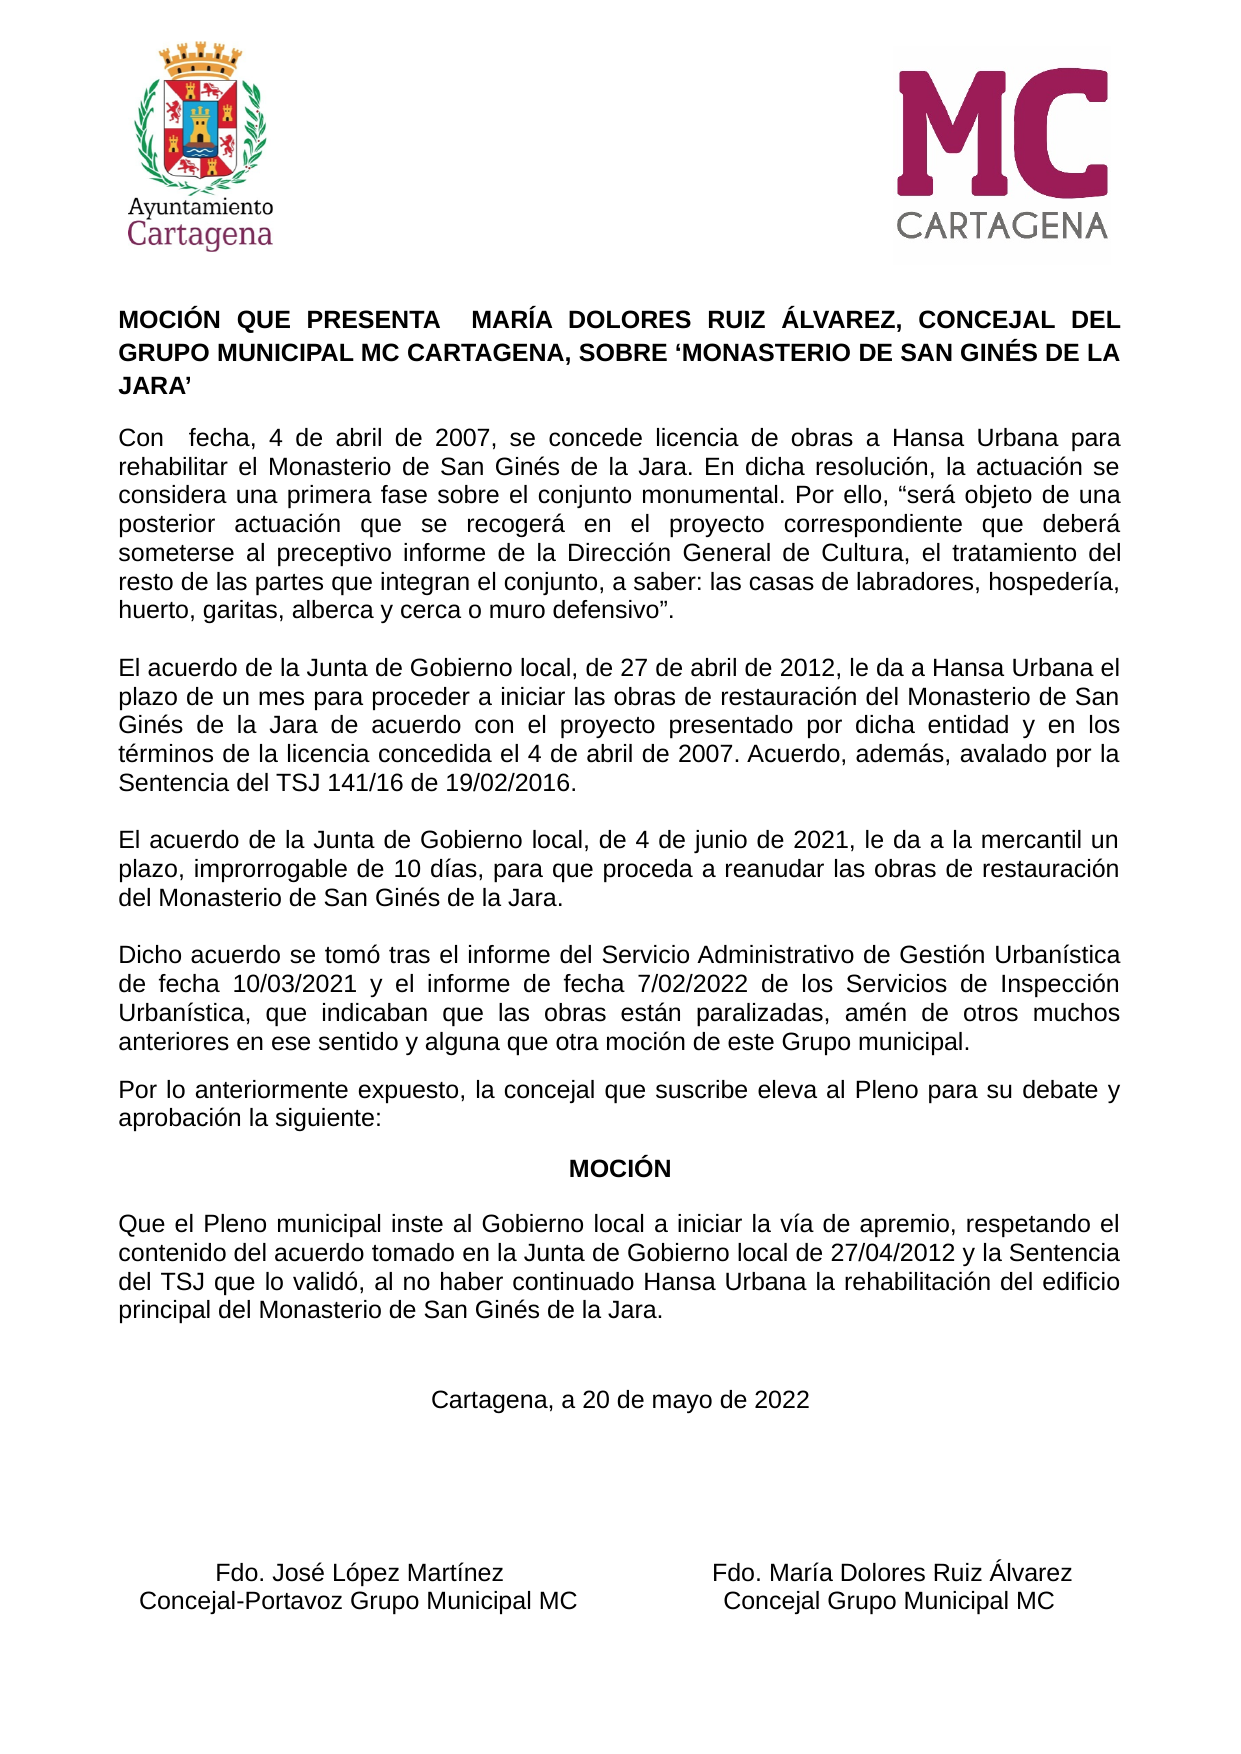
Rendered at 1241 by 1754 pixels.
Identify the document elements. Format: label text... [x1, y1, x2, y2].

text El acuerdo de la Junta de Gobierno local, de 4 de junio de 2021, le da a la mercantil un plazo, improrrogable de 10 días, para que proceda a reanudar las obras de restauración del Monasterio de San Ginés de la Jara. [118, 826, 1122, 912]
text Fdo. José López Martínez Fdo. María Dolores Ruiz Álvarez [118, 1557, 1181, 1586]
text Por lo anteriormente expuesto, la concejal que suscribe eleva al Pleno para su debate y aprobación la siguiente: [118, 1075, 1122, 1132]
text Con fecha, 4 de abril de 2007, se concede licencia de obras a Hansa Urbana para rehabilitar el Monasterio de San Ginés de la Jara. En dicha resolución, la actuación se considera una primera fase sobre el conjunto monumental. Por ello, “será objeto de una posterior actuación que se recogerá en el proyecto correspondiente que deberá someterse al preceptivo informe de la Dirección General de Cultura, el tratamiento del resto de las partes que integran el conjunto, a saber: las casas de labradores, hospedería, huerto, garitas, alberca y cerca o muro defensivo”. [118, 423, 1122, 624]
text Que el Pleno municipal inste al Gobierno local a iniciar la vía de apremio, respetando el contenido del acuerdo tomado en la Junta de Gobierno local de 27/04/2012 y la Sentencia del TSJ que lo validó, al no haber continuado Hansa Urbana la rehabilitación del edificio principal del Monasterio de San Ginés de la Jara. [118, 1209, 1122, 1324]
text MOCIÓN [118, 1154, 1122, 1183]
text Concejal-Portavoz Grupo Municipal MC Concejal Grupo Municipal MC [118, 1586, 1181, 1615]
text Cartagena, a 20 de mayo de 2022 [118, 1385, 1123, 1414]
picture [121, 35, 1112, 265]
text Dicho acuerdo se tomó tras el informe del Servicio Administrativo de Gestión Urbanística de fecha 10/03/2021 y el informe de fecha 7/02/2022 de los Servicios de Inspección Urbanística, que indicaban que las obras están paralizadas, amén de otros muchos anteriores en ese sentido y alguna que otra moción de este Grupo municipal. [118, 941, 1122, 1056]
text MOCIÓN QUE PRESENTA MARÍA DOLORES RUIZ ÁLVAREZ, CONCEJAL DEL GRUPO MUNICIPAL MC CARTAGENA, SOBRE ‘MONASTERIO DE SAN GINÉS DE LA JARA’ [118, 305, 1122, 399]
text El acuerdo de la Junta de Gobierno local, de 27 de abril de 2012, le da a Hansa Urbana el plazo de un mes para proceder a iniciar las obras de restauración del Monasterio de San Ginés de la Jara de acuerdo con el proyecto presentado por dicha entidad y en los términos de la licencia concedida el 4 de abril de 2007. Acuerdo, además, avalado por la Sentencia del TSJ 141/16 de 19/02/2016. [118, 653, 1122, 797]
